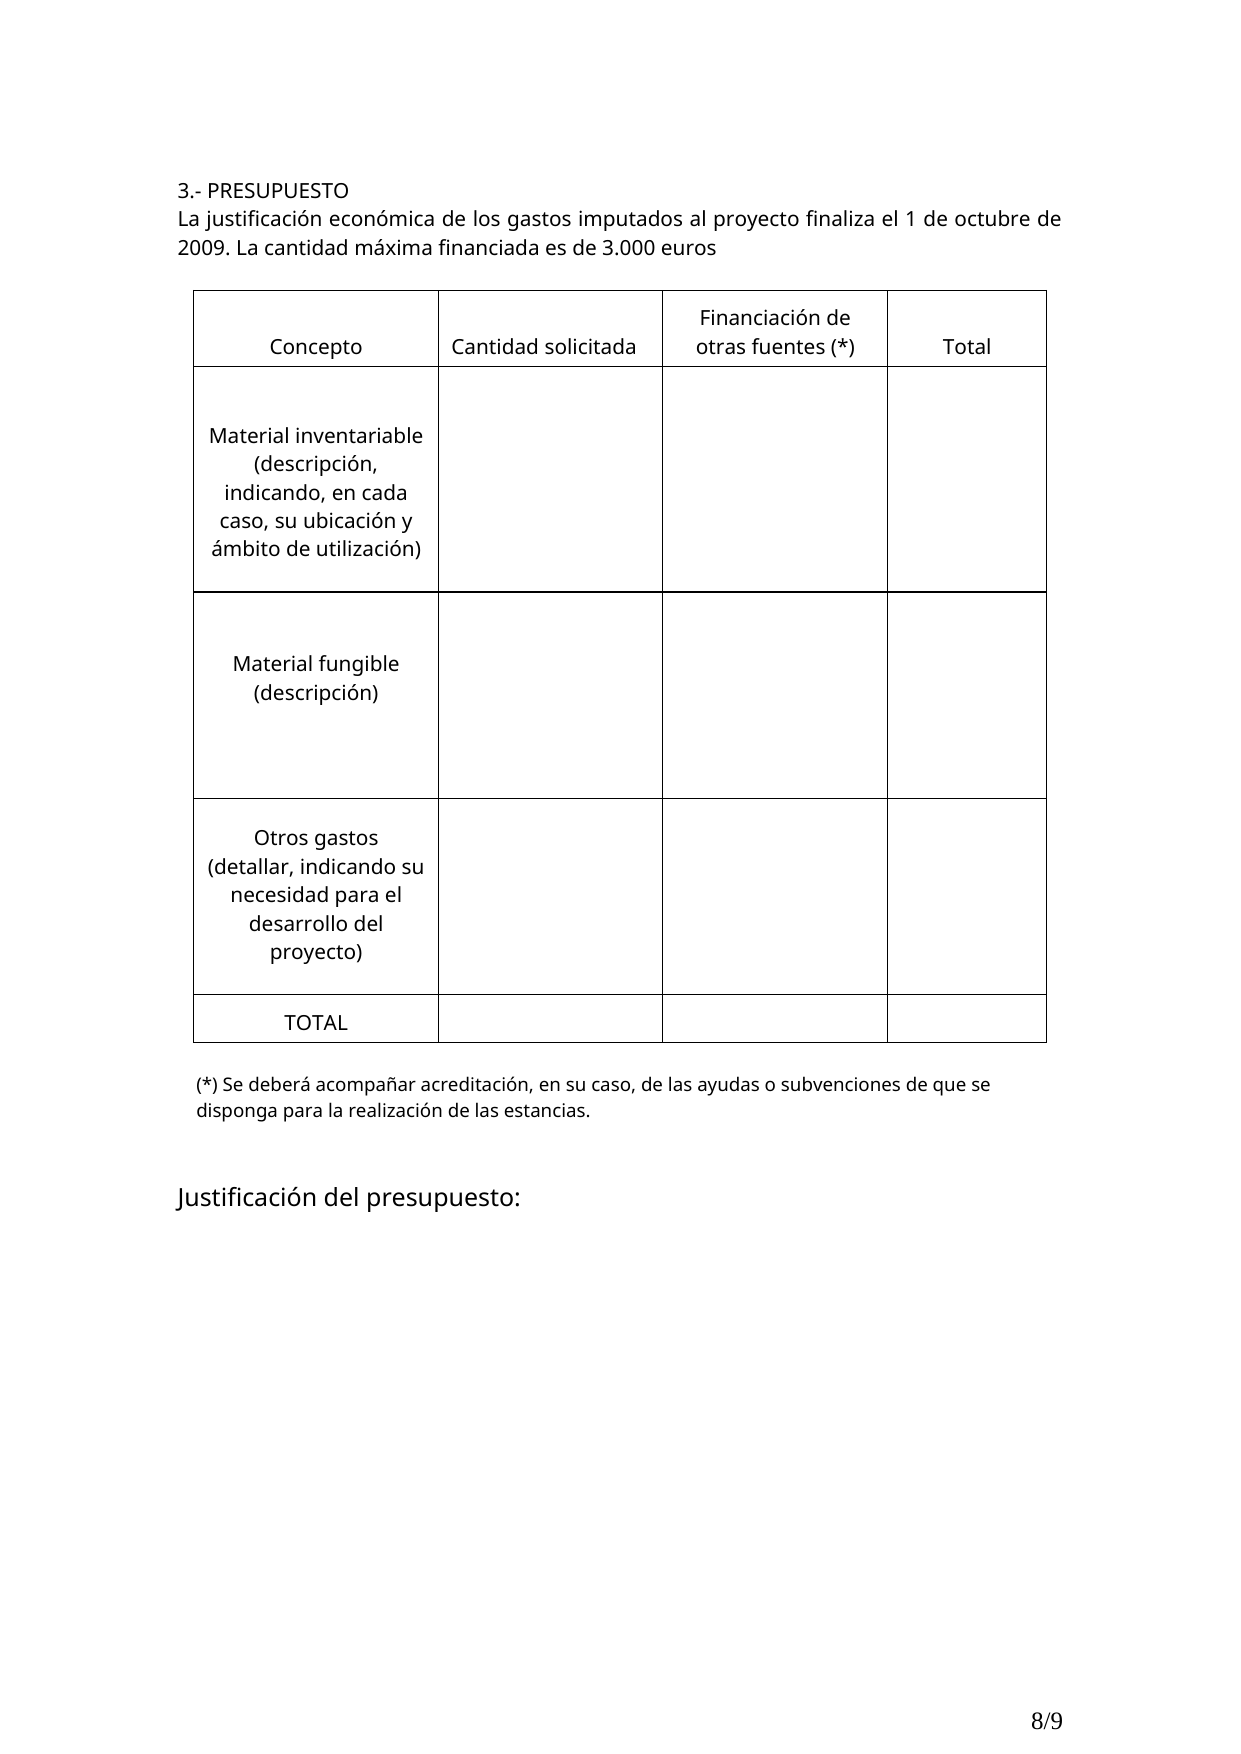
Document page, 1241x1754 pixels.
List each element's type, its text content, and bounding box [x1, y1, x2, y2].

text La justificación económica de los gastos imputados al proyecto finaliza el 1 de octubre de 2009. La cantidad máxima financiada es de 3.000 euros [177, 204, 1063, 261]
table_cell [663, 367, 887, 591]
table_cell [439, 367, 662, 591]
table_cell Otros gastos (detallar, indicando su necesidad para el desarrollo del proyecto) [194, 799, 438, 994]
table_cell [663, 799, 887, 994]
table_cell [439, 593, 662, 797]
table_header Cantidad solicitada [439, 291, 662, 366]
table_cell [663, 593, 887, 797]
table_cell Material fungible (descripción) [194, 593, 438, 797]
text 3.- PRESUPUESTO [177, 176, 1063, 204]
table_cell [888, 593, 1046, 797]
table_cell Material inventariable (descripción, indicando, en cada caso, su ubicación y ámbito de utilización) [194, 367, 438, 591]
table_header Concepto [194, 291, 438, 366]
text Justificación del presupuesto: [177, 1179, 1063, 1214]
table_cell [888, 995, 1046, 1042]
table_cell TOTAL [194, 995, 438, 1042]
table_header Total [888, 291, 1046, 366]
text (*) Se deberá acompañar acreditación, en su caso, de las ayudas o subvenciones de que se disponga para la realización de las estancias. [196, 1072, 1063, 1123]
table_cell [888, 367, 1046, 591]
table_header Financiación de otras fuentes (*) [663, 291, 887, 366]
table_cell [439, 799, 662, 994]
table_cell [663, 995, 887, 1042]
table_cell [888, 799, 1046, 994]
table_cell [439, 995, 662, 1042]
